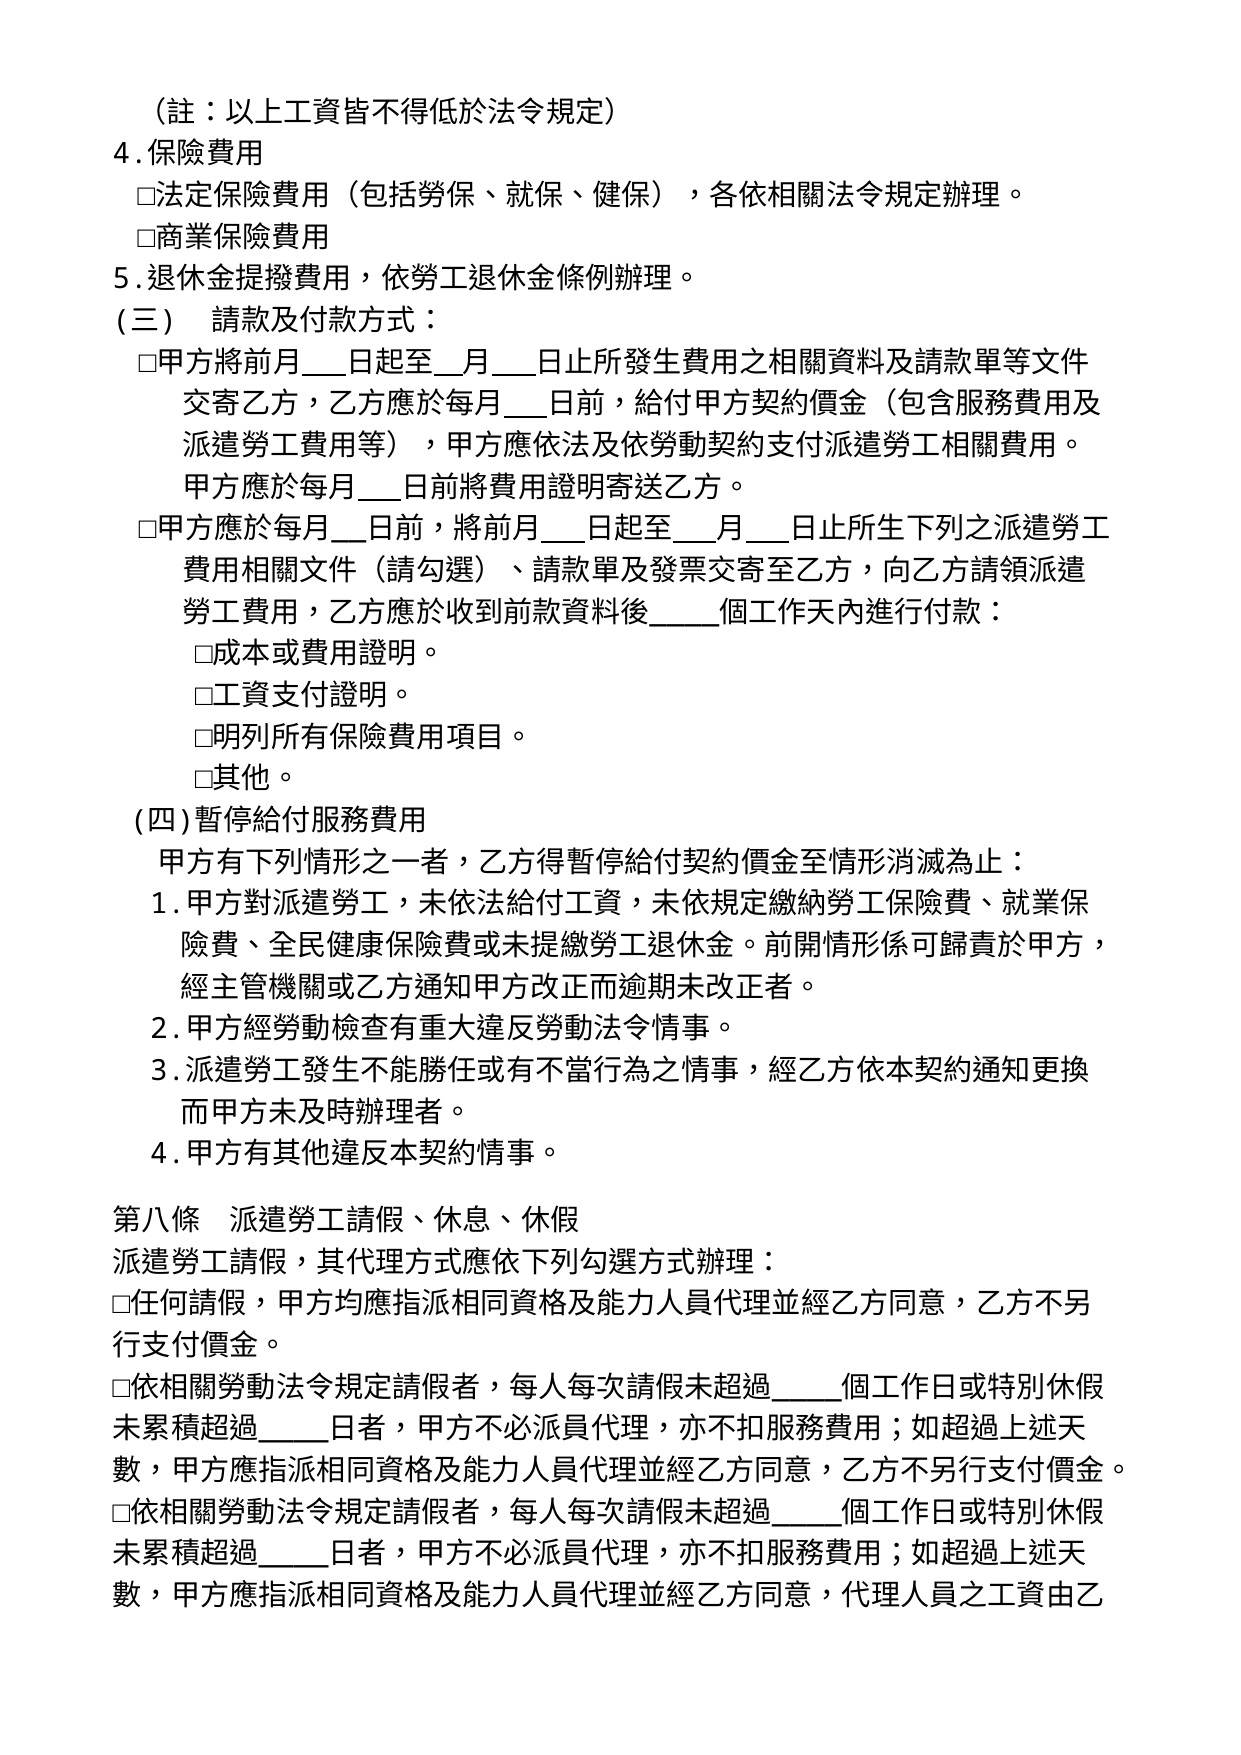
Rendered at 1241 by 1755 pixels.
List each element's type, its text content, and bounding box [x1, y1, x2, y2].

text (三) 請款及付款方式： [112, 297, 1110, 339]
text 4.甲方有其他違反本契約情事。 [150, 1130, 1110, 1172]
text □其他。 [195, 755, 1110, 797]
text 第八條 派遣勞工請假、休息、休假 [112, 1197, 1110, 1239]
text (四)暫停給付服務費用 [112, 797, 1110, 839]
text □甲方將前月 日起至 月 日止所發生費用之相關資料及請款單等文件交寄乙方，乙方應於每月 日前，給付甲方契約價金（包含服務費用及派遣勞工費用等），甲方應依法及依勞動契約支付派遣勞工相關費用。甲方應於每月 日前將費用證明寄送乙方。 [139, 339, 1110, 505]
text □甲方應於每月__日前，將前月 日起至 月 日止所生下列之派遣勞工費用相關文件（請勾選）、請款單及發票交寄至乙方，向乙方請領派遣勞工費用，乙方應於收到前款資料後____個工作天內進行付款： [139, 505, 1110, 630]
text □工資支付證明。 [195, 672, 1110, 714]
text 派遣勞工請假，其代理方式應依下列勾選方式辦理： [112, 1239, 1110, 1280]
text 2.甲方經勞動檢查有重大違反勞動法令情事。 [150, 1005, 1110, 1047]
text 4.保險費用 [112, 130, 1110, 172]
text 5.退休金提撥費用，依勞工退休金條例辦理。 [112, 255, 1110, 297]
text 1.甲方對派遣勞工，未依法給付工資，未依規定繳納勞工保險費、就業保險費、全民健康保險費或未提繳勞工退休金。前開情形係可歸責於甲方，經主管機關或乙方通知甲方改正而逾期未改正者。 [150, 880, 1110, 1005]
text □法定保險費用（包括勞保、就保、健保），各依相關法令規定辦理。 [137, 172, 1110, 214]
text □依相關勞動法令規定請假者，每人每次請假未超過____個工作日或特別休假未累積超過____日者，甲方不必派員代理，亦不扣服務費用；如超過上述天數，甲方應指派相同資格及能力人員代理並經乙方同意，乙方不另行支付價金。 [112, 1364, 1110, 1489]
text 3.派遣勞工發生不能勝任或有不當行為之情事，經乙方依本契約通知更換而甲方未及時辦理者。 [150, 1047, 1110, 1130]
text 甲方有下列情形之一者，乙方得暫停給付契約價金至情形消滅為止： [157, 839, 1110, 880]
text □成本或費用證明。 [195, 630, 1110, 672]
text （註：以上工資皆不得低於法令規定） [137, 89, 1110, 130]
text □依相關勞動法令規定請假者，每人每次請假未超過____個工作日或特別休假未累積超過____日者，甲方不必派員代理，亦不扣服務費用；如超過上述天數，甲方應指派相同資格及能力人員代理並經乙方同意，代理人員之工資由乙 [112, 1489, 1110, 1614]
text □任何請假，甲方均應指派相同資格及能力人員代理並經乙方同意，乙方不另行支付價金。 [112, 1280, 1110, 1364]
text □明列所有保險費用項目。 [195, 714, 1110, 755]
text □商業保險費用 [137, 214, 1110, 255]
